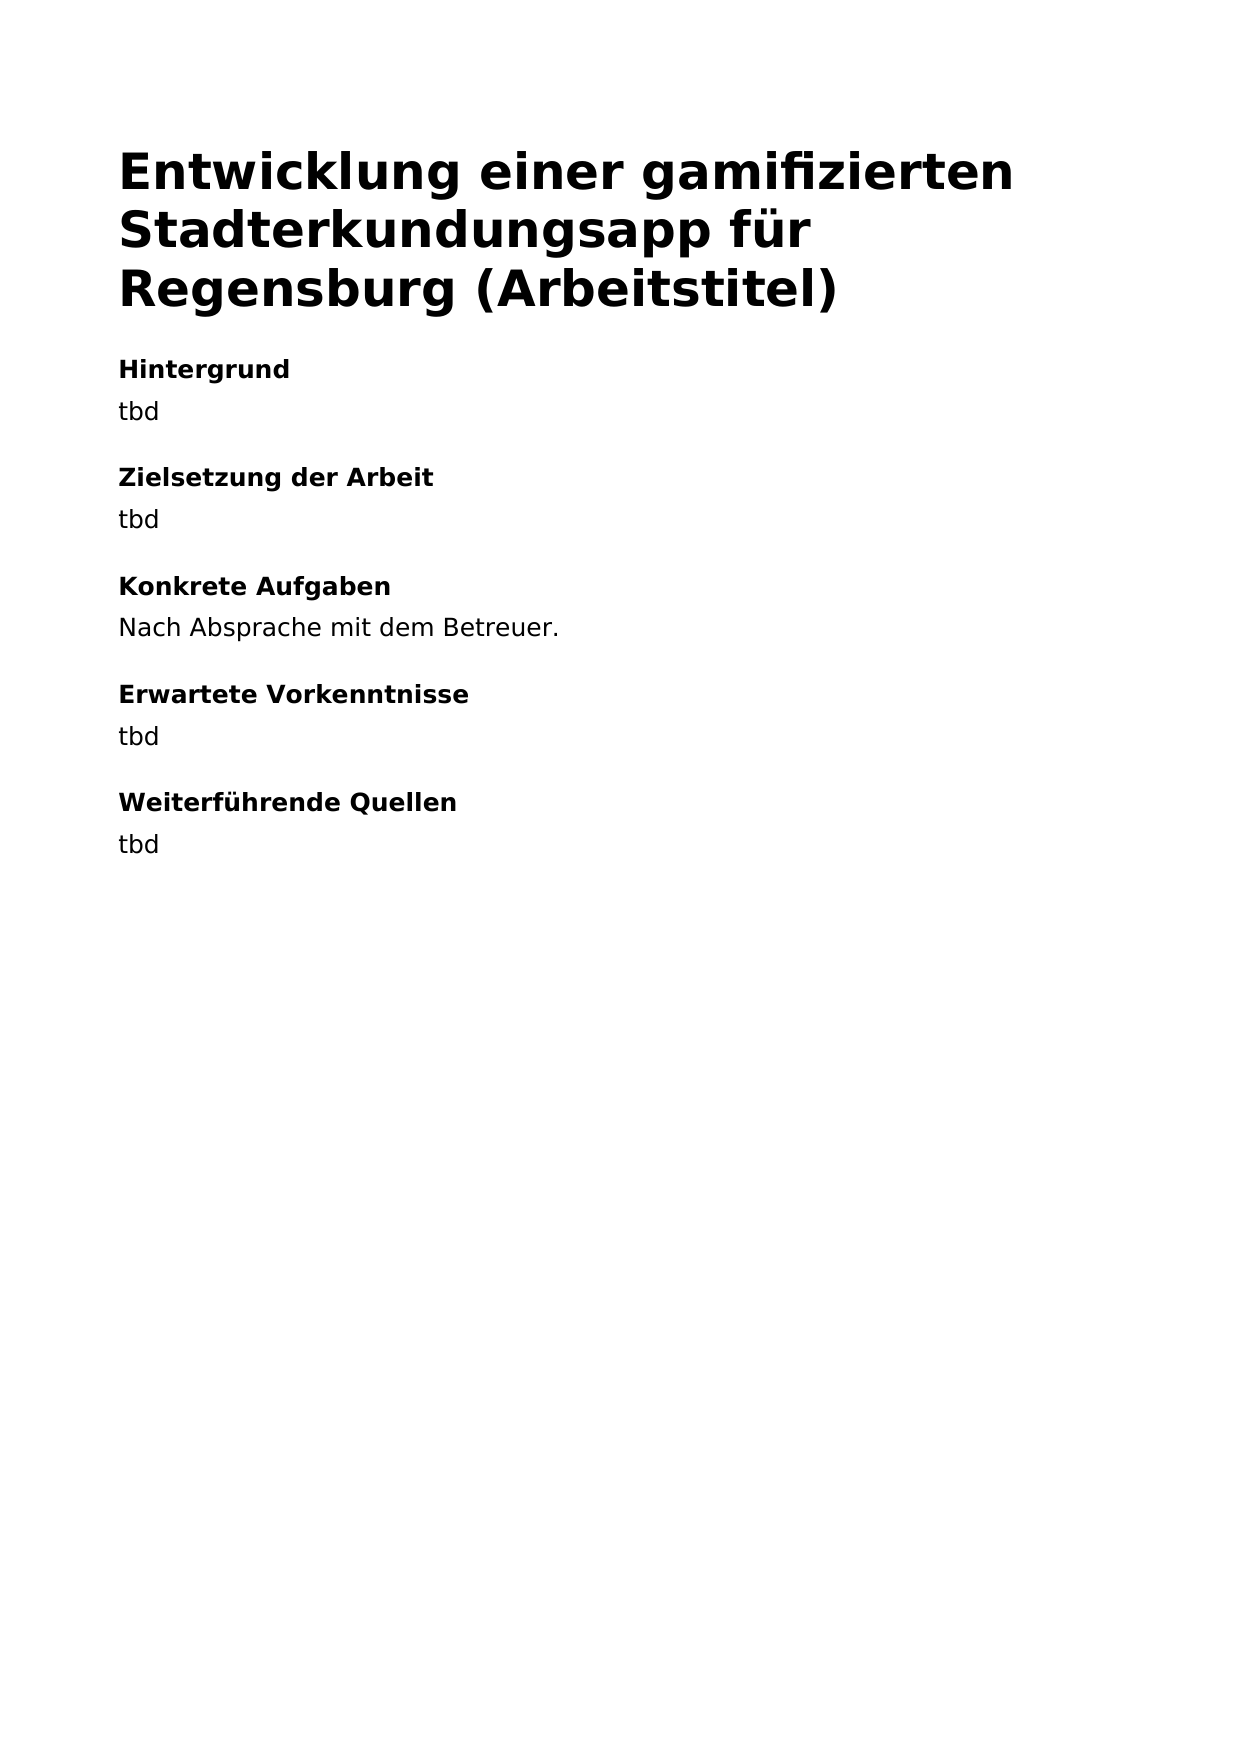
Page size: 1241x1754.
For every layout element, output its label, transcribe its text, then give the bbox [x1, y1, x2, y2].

text tbd [118, 722, 1122, 751]
subtitle Weiterführende Quellen [118, 789, 1122, 818]
text tbd [118, 397, 1122, 426]
text tbd [118, 505, 1122, 534]
subtitle Zielsetzung der Arbeit [118, 464, 1122, 493]
text Nach Absprache mit dem Betreuer. [118, 614, 1122, 643]
subtitle Konkrete Aufgaben [118, 572, 1122, 601]
subtitle Hintergrund [118, 355, 1122, 384]
text tbd [118, 830, 1122, 859]
subtitle Entwicklung einer gamifizierten Stadterkundungsapp für Regensburg (Arbeitstitel) [118, 143, 1122, 318]
subtitle Erwartete Vorkenntnisse [118, 680, 1122, 709]
